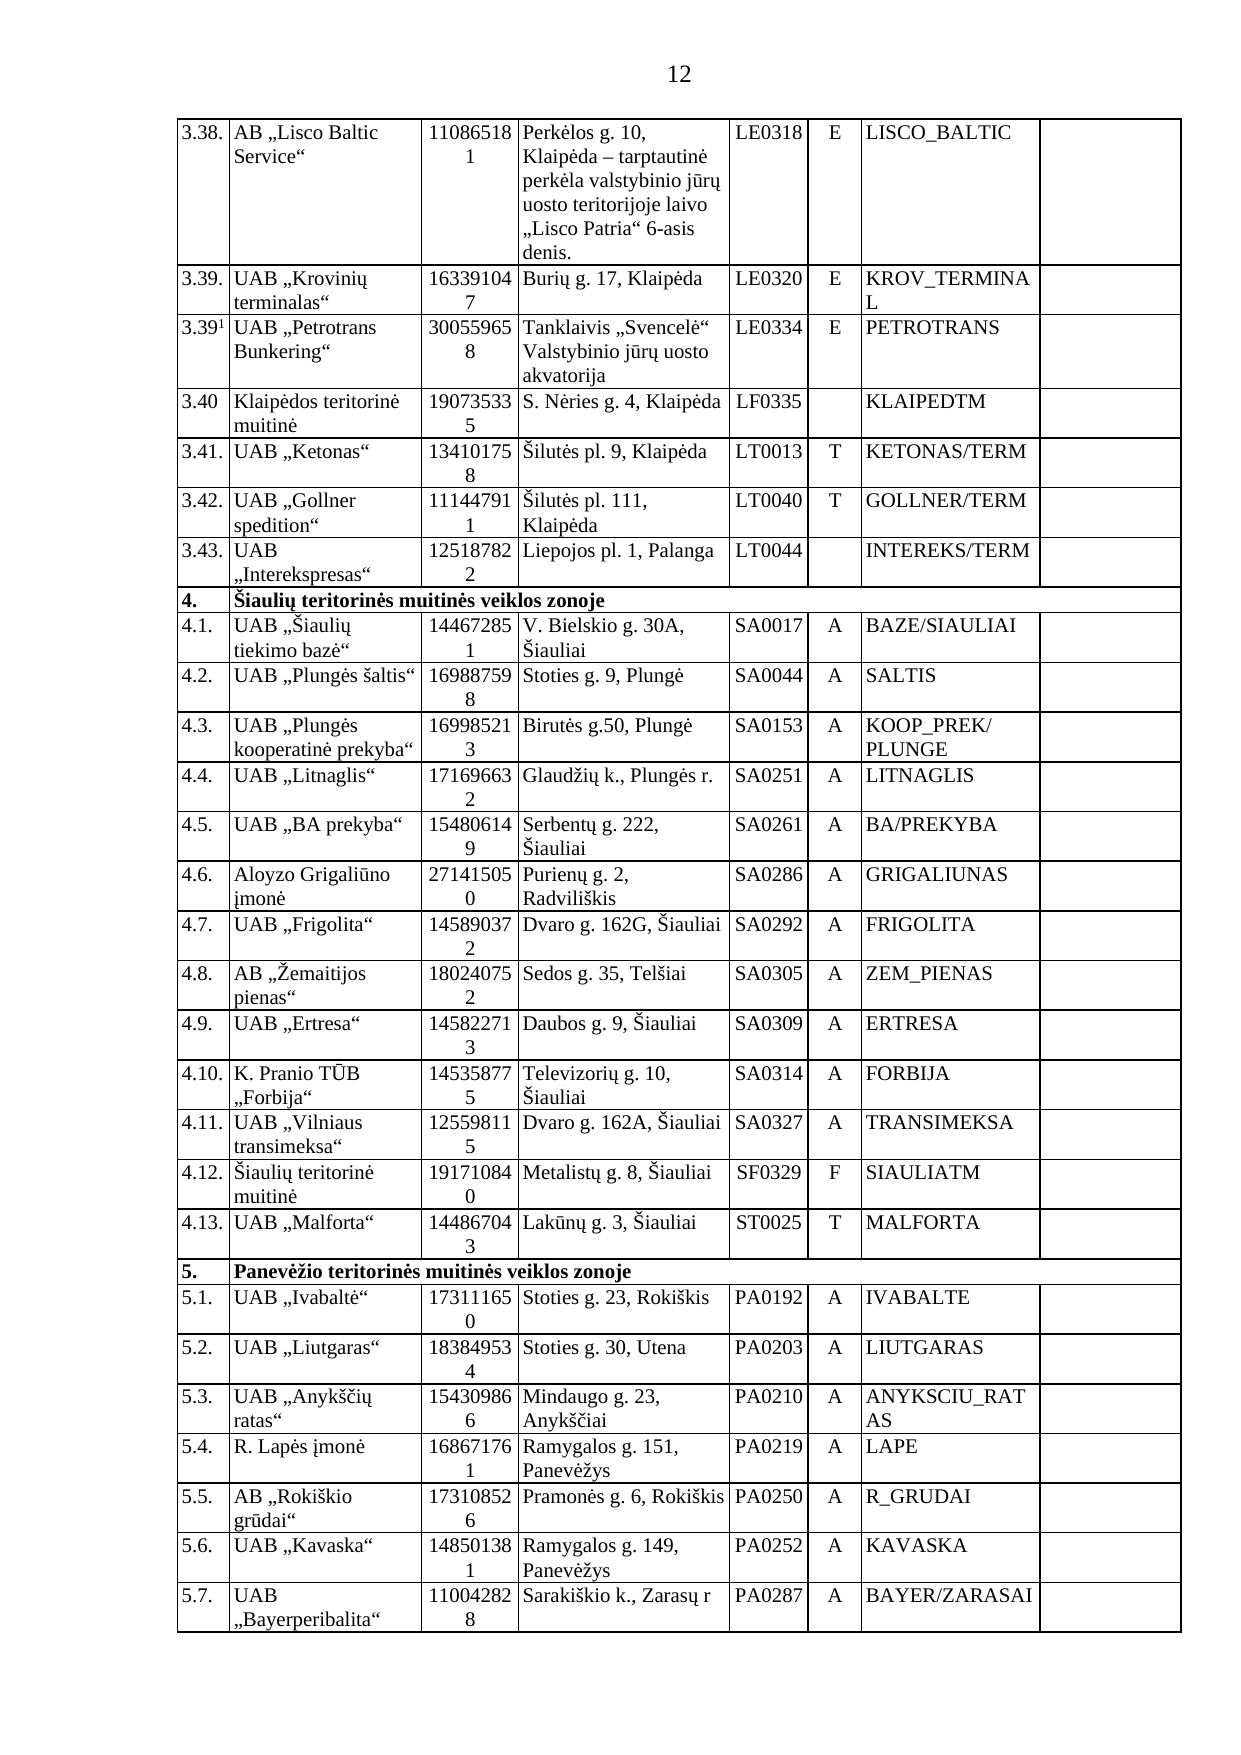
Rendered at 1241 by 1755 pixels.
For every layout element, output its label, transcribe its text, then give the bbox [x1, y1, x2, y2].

table_cell 169887598 [422, 663, 518, 711]
table_cell UAB „Ivabaltė“ [230, 1285, 421, 1333]
table_cell PA0210 [730, 1385, 807, 1432]
table_cell UAB „BA prekyba“ [230, 812, 421, 860]
table_cell T [809, 439, 861, 487]
table_cell LE0318 [730, 120, 807, 264]
table_cell Klaipėdos teritorinė muitinė [230, 389, 421, 437]
table_cell A [809, 1533, 861, 1582]
table_cell SF0329 [730, 1160, 807, 1208]
table_cell INTEREKS/TERM [862, 538, 1039, 586]
table_cell 5. [178, 1260, 229, 1283]
table_cell AB „Žemaitijos pienas“ [230, 961, 421, 1009]
table_cell A [809, 1335, 861, 1383]
table_cell UAB „Liutgaras“ [230, 1335, 421, 1383]
table_cell KLAIPEDTM [862, 389, 1039, 437]
table_cell UAB „Vilniaus transimeksa“ [230, 1110, 421, 1158]
table_cell Serbentų g. 222, Šiauliai [519, 812, 729, 860]
table_cell LIUTGARAS [862, 1335, 1039, 1383]
table_cell [1041, 315, 1180, 387]
table_cell A [809, 1285, 861, 1333]
table_cell LT0044 [730, 538, 807, 586]
table_cell 4.3. [178, 713, 229, 761]
table_cell BAYER/ZARASAI [862, 1583, 1039, 1631]
table_cell SA0309 [730, 1011, 807, 1059]
table_cell 154806149 [422, 812, 518, 860]
table_cell SA0314 [730, 1061, 807, 1109]
table_cell LE0320 [730, 266, 807, 314]
table_cell [1041, 812, 1180, 860]
table_cell 271415050 [422, 862, 518, 910]
table_cell [1041, 1210, 1180, 1258]
table_cell 3.391 [178, 315, 229, 387]
table_cell 183849534 [422, 1335, 518, 1383]
table_cell LITNAGLIS [862, 763, 1039, 811]
table_cell ERTRESA [862, 1011, 1039, 1059]
table_cell Stoties g. 9, Plungė [519, 663, 729, 711]
table_cell 168671761 [422, 1434, 518, 1482]
table_cell [1041, 266, 1180, 314]
table_cell 171696632 [422, 763, 518, 811]
table_cell 4.2. [178, 663, 229, 711]
table_cell SA0292 [730, 912, 807, 960]
table_cell Šiaulių teritorinė muitinė [230, 1160, 421, 1208]
table_cell LAPE [862, 1434, 1039, 1482]
table_cell [1041, 1335, 1180, 1383]
table_cell 4.5. [178, 812, 229, 860]
table_cell 5.4. [178, 1434, 229, 1482]
table_cell UAB „Šiaulių tiekimo bazė“ [230, 613, 421, 662]
table_cell [1041, 120, 1180, 264]
table_cell LT0013 [730, 439, 807, 487]
table_cell LT0040 [730, 488, 807, 537]
table_cell 190735335 [422, 389, 518, 437]
table_cell Mindaugo g. 23, Anykščiai [519, 1385, 729, 1432]
table_cell UAB „Anykščių ratas“ [230, 1385, 421, 1432]
table_cell [1041, 1110, 1180, 1158]
table_cell Dvaro g. 162A, Šiauliai [519, 1110, 729, 1158]
table_cell ANYKSCIU_RATAS [862, 1385, 1039, 1432]
table_cell [1041, 862, 1180, 910]
table_cell UAB „Bayerperibalita“ [230, 1583, 421, 1631]
table_cell GRIGALIUNAS [862, 862, 1039, 910]
table_cell 125598115 [422, 1110, 518, 1158]
table_cell SA0017 [730, 613, 807, 662]
table_cell Dvaro g. 162G, Šiauliai [519, 912, 729, 960]
table_cell 4.1. [178, 613, 229, 662]
table_cell SA0327 [730, 1110, 807, 1158]
table_cell KROV_TERMINAL [862, 266, 1039, 314]
table_cell 154309866 [422, 1385, 518, 1432]
table_cell AB „Rokiškio grūdai“ [230, 1484, 421, 1532]
table_cell Perkėlos g. 10, Klaipėda – tarptautinė perkėla valstybinio jūrų uosto teritorijoje laivo „Lisco Patria“ 6-asis denis. [519, 120, 729, 264]
table_cell R. Lapės įmonė [230, 1434, 421, 1482]
table_cell SA0153 [730, 713, 807, 761]
table_cell KETONAS/TERM [862, 439, 1039, 487]
table_cell 4.12. [178, 1160, 229, 1208]
table_cell UAB „Interekspresas“ [230, 538, 421, 586]
table_cell 3.39. [178, 266, 229, 314]
table_cell 145822713 [422, 1011, 518, 1059]
table_cell SA0305 [730, 961, 807, 1009]
table_cell KOOP_PREK/PLUNGE [862, 713, 1039, 761]
table_cell Sedos g. 35, Telšiai [519, 961, 729, 1009]
table_cell A [809, 613, 861, 662]
table_cell A [809, 961, 861, 1009]
table_cell 4.11. [178, 1110, 229, 1158]
table_cell [1041, 1484, 1180, 1532]
table_cell FORBIJA [862, 1061, 1039, 1109]
table_cell PA0250 [730, 1484, 807, 1532]
table_cell Daubos g. 9, Šiauliai [519, 1011, 729, 1059]
table_cell 4.10. [178, 1061, 229, 1109]
table_cell T [809, 488, 861, 537]
table_cell Lakūnų g. 3, Šiauliai [519, 1210, 729, 1258]
table_cell E [809, 266, 861, 314]
table_cell 145890372 [422, 912, 518, 960]
table_cell 4.8. [178, 961, 229, 1009]
table_cell PETROTRANS [862, 315, 1039, 387]
table_cell [1041, 1011, 1180, 1059]
table_cell Ramygalos g. 149, Panevėžys [519, 1533, 729, 1582]
table_cell LE0334 [730, 315, 807, 387]
table_cell [809, 538, 861, 586]
table_cell PA0287 [730, 1583, 807, 1631]
table_cell A [809, 862, 861, 910]
table_cell Panevėžio teritorinės muitinės veiklos zonoje [230, 1260, 1180, 1283]
table_cell UAB „Gollner spedition“ [230, 488, 421, 537]
table_cell A [809, 663, 861, 711]
table_cell 3.38. [178, 120, 229, 264]
table_cell A [809, 912, 861, 960]
table_cell SALTIS [862, 663, 1039, 711]
table_cell 173108526 [422, 1484, 518, 1532]
table_cell ZEM_PIENAS [862, 961, 1039, 1009]
table_cell BA/PREKYBA [862, 812, 1039, 860]
table_cell 3.40 [178, 389, 229, 437]
table_cell A [809, 1061, 861, 1109]
table_cell [1041, 961, 1180, 1009]
table_cell 3.42. [178, 488, 229, 537]
table_cell 4.7. [178, 912, 229, 960]
table_cell ST0025 [730, 1210, 807, 1258]
table_cell SA0044 [730, 663, 807, 711]
table_cell Šiaulių teritorinės muitinės veiklos zonoje [230, 588, 1180, 612]
table_cell 148501381 [422, 1533, 518, 1582]
table_cell 169985213 [422, 713, 518, 761]
table_cell [1041, 663, 1180, 711]
table_cell 3.41. [178, 439, 229, 487]
table_cell SA0251 [730, 763, 807, 811]
table_cell [1041, 1160, 1180, 1208]
table_cell [1041, 488, 1180, 537]
table_cell 110042828 [422, 1583, 518, 1631]
table_cell E [809, 120, 861, 264]
table_cell T [809, 1210, 861, 1258]
table_cell 4. [178, 588, 229, 612]
table_cell 111447911 [422, 488, 518, 537]
table_cell 144867043 [422, 1210, 518, 1258]
table_cell K. Pranio TŪB „Forbija“ [230, 1061, 421, 1109]
table_cell A [809, 812, 861, 860]
table_cell PA0252 [730, 1533, 807, 1582]
table_cell [1041, 763, 1180, 811]
table_cell UAB „Krovinių terminalas“ [230, 266, 421, 314]
table_cell 300559658 [422, 315, 518, 387]
table_cell 5.7. [178, 1583, 229, 1631]
table_cell A [809, 763, 861, 811]
table_cell UAB „Litnaglis“ [230, 763, 421, 811]
table_cell [1041, 439, 1180, 487]
table_cell Sarakiškio k., Zarasų r [519, 1583, 729, 1631]
table_cell UAB „Petrotrans Bunkering“ [230, 315, 421, 387]
table_cell MALFORTA [862, 1210, 1039, 1258]
table_cell [1041, 1061, 1180, 1109]
table_cell Glaudžių k., Plungės r. [519, 763, 729, 811]
table_cell Pramonės g. 6, Rokiškis [519, 1484, 729, 1532]
table_cell Šilutės pl. 9, Klaipėda [519, 439, 729, 487]
table_cell Ramygalos g. 151, Panevėžys [519, 1434, 729, 1482]
table_cell IVABALTE [862, 1285, 1039, 1333]
table_cell Televizorių g. 10, Šiauliai [519, 1061, 729, 1109]
table_cell 5.6. [178, 1533, 229, 1582]
table_cell [809, 389, 861, 437]
table_cell [1041, 1385, 1180, 1432]
table_cell Stoties g. 23, Rokiškis [519, 1285, 729, 1333]
table_cell A [809, 1385, 861, 1432]
table_cell FRIGOLITA [862, 912, 1039, 960]
table_cell Liepojos pl. 1, Palanga [519, 538, 729, 586]
table_cell 110865181 [422, 120, 518, 264]
table_cell 163391047 [422, 266, 518, 314]
table_cell Metalistų g. 8, Šiauliai [519, 1160, 729, 1208]
table_cell A [809, 713, 861, 761]
table_cell 134101758 [422, 439, 518, 487]
table_cell [1041, 389, 1180, 437]
table_cell 180240752 [422, 961, 518, 1009]
table_cell 125187822 [422, 538, 518, 586]
table_cell A [809, 1484, 861, 1532]
table_cell 4.6. [178, 862, 229, 910]
table_cell GOLLNER/TERM [862, 488, 1039, 537]
table_cell AB „Lisco Baltic Service“ [230, 120, 421, 264]
table_cell [1041, 1285, 1180, 1333]
table_cell UAB „Ertresa“ [230, 1011, 421, 1059]
table_cell UAB „Plungės kooperatinė prekyba“ [230, 713, 421, 761]
table_cell PA0203 [730, 1335, 807, 1383]
table_cell R_GRUDAI [862, 1484, 1039, 1532]
table_cell TRANSIMEKSA [862, 1110, 1039, 1158]
table_cell 3.43. [178, 538, 229, 586]
table_cell 5.2. [178, 1335, 229, 1383]
table_cell SIAULIATM [862, 1160, 1039, 1208]
table_cell [1041, 713, 1180, 761]
table_cell [1041, 613, 1180, 662]
table_cell Šilutės pl. 111, Klaipėda [519, 488, 729, 537]
table_cell 4.4. [178, 763, 229, 811]
table_cell 145358775 [422, 1061, 518, 1109]
table_cell 4.13. [178, 1210, 229, 1258]
table_cell [1041, 912, 1180, 960]
table_cell BAZE/SIAULIAI [862, 613, 1039, 662]
table_cell Birutės g.50, Plungė [519, 713, 729, 761]
table_cell PA0192 [730, 1285, 807, 1333]
table_cell PA0219 [730, 1434, 807, 1482]
table_cell 5.5. [178, 1484, 229, 1532]
table_cell UAB „Kavaska“ [230, 1533, 421, 1582]
table_cell UAB „Malforta“ [230, 1210, 421, 1258]
table_cell A [809, 1110, 861, 1158]
table_cell 173111650 [422, 1285, 518, 1333]
table_cell A [809, 1011, 861, 1059]
table_cell V. Bielskio g. 30A, Šiauliai [519, 613, 729, 662]
table_cell UAB „Plungės šaltis“ [230, 663, 421, 711]
table_cell E [809, 315, 861, 387]
table_cell 4.9. [178, 1011, 229, 1059]
table_cell Tanklaivis „Svencelė“ Valstybinio jūrų uosto akvatorija [519, 315, 729, 387]
table_cell Purienų g. 2, Radviliškis [519, 862, 729, 910]
table_cell 191710840 [422, 1160, 518, 1208]
table_cell Aloyzo Grigaliūno įmonė [230, 862, 421, 910]
table_cell F [809, 1160, 861, 1208]
table_cell A [809, 1434, 861, 1482]
table_cell SA0261 [730, 812, 807, 860]
table_cell Burių g. 17, Klaipėda [519, 266, 729, 314]
table_cell KAVASKA [862, 1533, 1039, 1582]
table_cell [1041, 1533, 1180, 1582]
table_cell [1041, 1434, 1180, 1482]
table_cell 5.1. [178, 1285, 229, 1333]
table_cell UAB „Frigolita“ [230, 912, 421, 960]
table_cell SA0286 [730, 862, 807, 910]
table_cell Stoties g. 30, Utena [519, 1335, 729, 1383]
table_cell UAB „Ketonas“ [230, 439, 421, 487]
table_cell A [809, 1583, 861, 1631]
table_cell [1041, 538, 1180, 586]
table_cell S. Nėries g. 4, Klaipėda [519, 389, 729, 437]
table_cell 5.3. [178, 1385, 229, 1432]
table_cell LF0335 [730, 389, 807, 437]
table_cell 144672851 [422, 613, 518, 662]
table_cell [1041, 1583, 1180, 1631]
table_cell LISCO_BALTIC [862, 120, 1039, 264]
